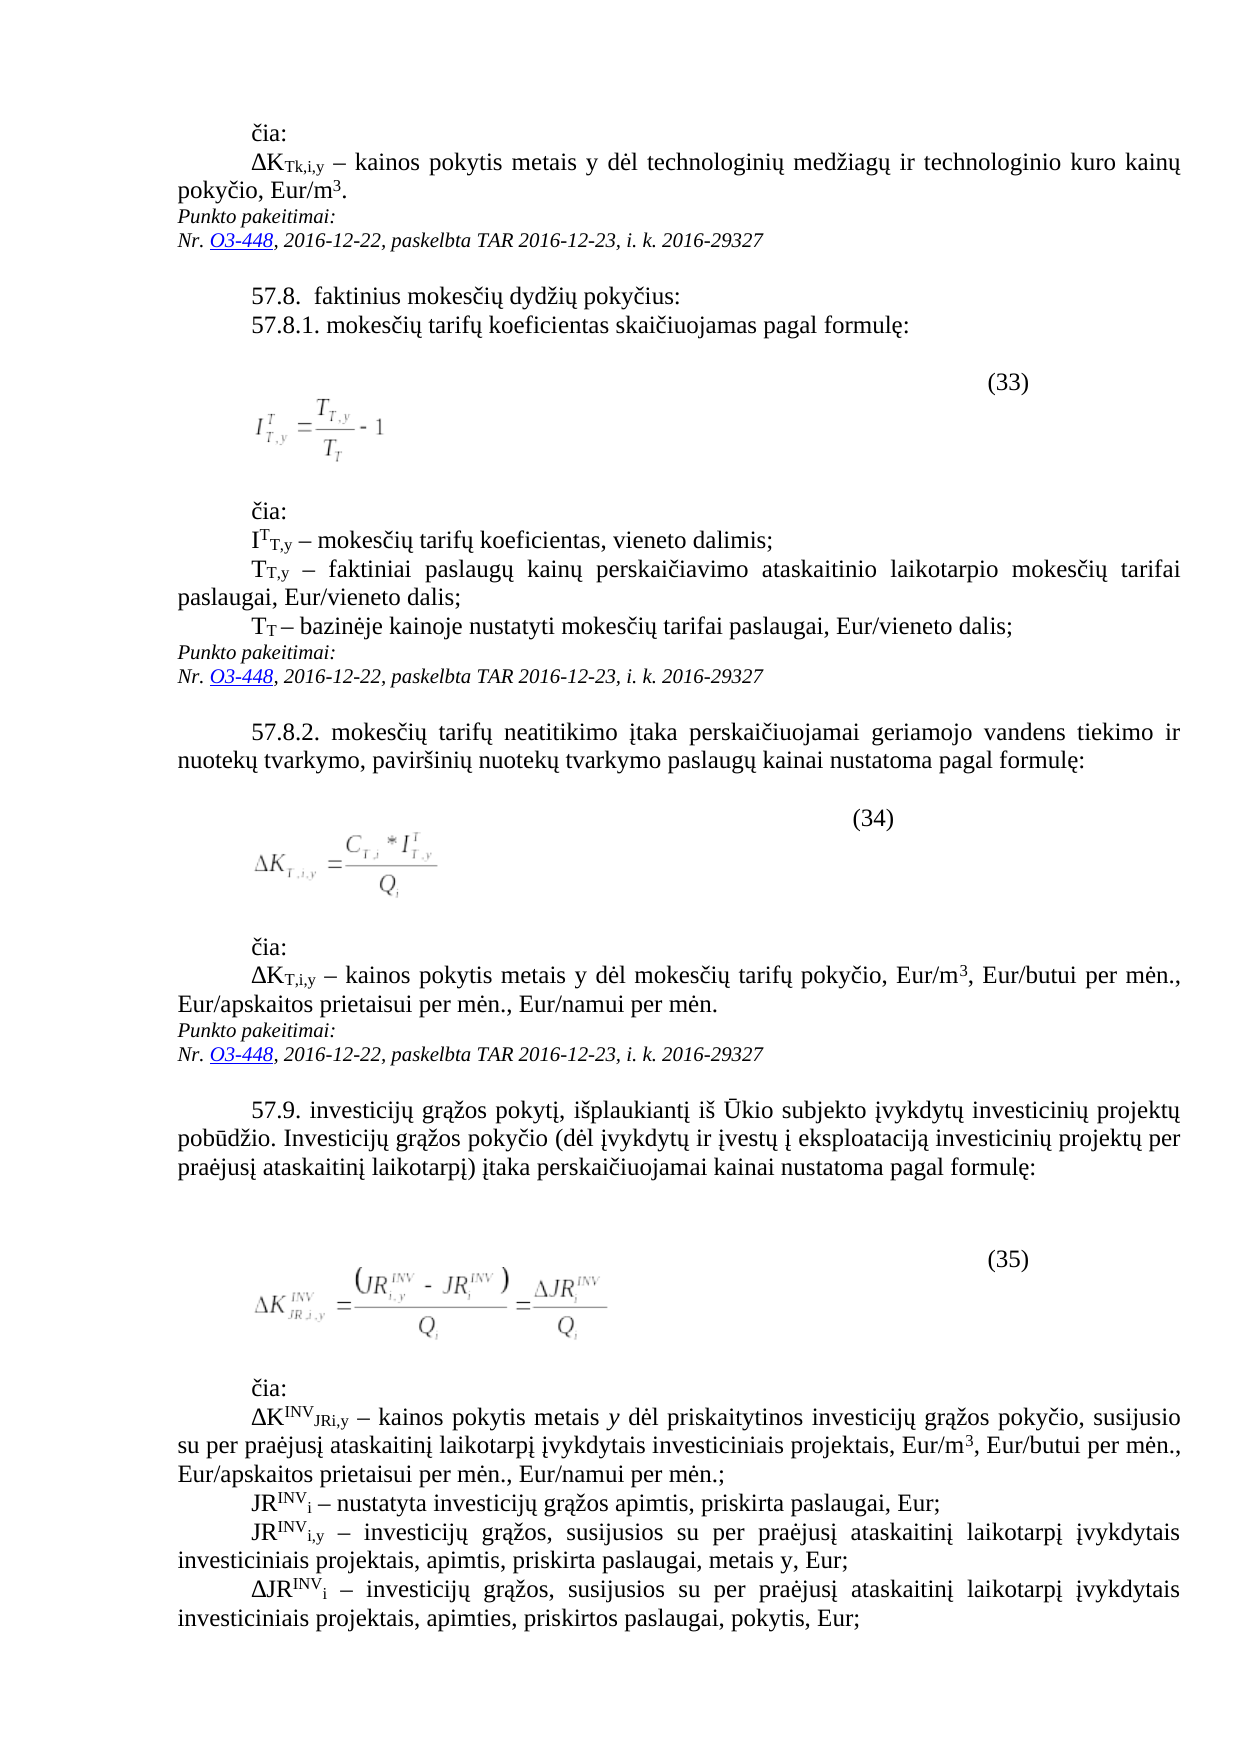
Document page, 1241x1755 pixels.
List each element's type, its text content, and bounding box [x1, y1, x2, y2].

text (35) [177, 1244, 1181, 1344]
text JRINVi,y – investicijų grąžos, susijusios su per praėjusį ataskaitinį laikotarpį įvykdytais investiciniais projektais, apimtis, priskirta paslaugai, metais y, Eur; [177, 1517, 1181, 1574]
text čia: [177, 932, 1181, 960]
text Punkto pakeitimai: [177, 1018, 1181, 1042]
text TT – bazinėje kainoje nustatyti mokesčių tarifai paslaugai, Eur/vieneto dalis; [177, 611, 1181, 640]
text ∆JRINVi – investicijų grąžos, susijusios su per praėjusį ataskaitinį laikotarpį įvykdytais investiciniais projektais, apimties, priskirtos paslaugai, pokytis, Eur; [177, 1574, 1181, 1632]
text TT,y – faktiniai paslaugų kainų perskaičiavimo ataskaitinio laikotarpio mokesčių tarifai paslaugai, Eur/vieneto dalis; [177, 554, 1181, 611]
text 57.8. faktinius mokesčių dydžių pokyčius: [251, 281, 1181, 310]
text (33) [177, 367, 1181, 467]
text Nr. O3-448, 2016-12-22, paskelbta TAR 2016-12-23, i. k. 2016-29327 [177, 664, 1181, 688]
text 57.9. investicijų grąžos pokytį, išplaukiantį iš Ūkio subjekto įvykdytų investicinių projektų pobūdžio. Investicijų grąžos pokyčio (dėl įvykdytų ir įvestų į eksploataciją investicinių projektų per praėjusį ataskaitinį laikotarpį) įtaka perskaičiuojamai kainai nustatoma pagal formulę: [177, 1095, 1181, 1181]
text čia: [177, 118, 1181, 147]
text (34) [177, 803, 1181, 903]
text ∆KINVJRi,y – kainos pokytis metais y dėl priskaitytinos investicijų grąžos pokyčio, susijusio su per praėjusį ataskaitinį laikotarpį įvykdytais investiciniais projektais, Eur/m3, Eur/butui per mėn., Eur/apskaitos prietaisui per mėn., Eur/namui per mėn.; [177, 1402, 1181, 1488]
text ∆KT,i,y – kainos pokytis metais y dėl mokesčių tarifų pokyčio, Eur/m3, Eur/butui per mėn., Eur/apskaitos prietaisui per mėn., Eur/namui per mėn. [177, 960, 1181, 1018]
text čia: [177, 1373, 1181, 1402]
text čia: [177, 496, 1181, 525]
text Punkto pakeitimai: [177, 204, 1181, 228]
text Nr. O3-448, 2016-12-22, paskelbta TAR 2016-12-23, i. k. 2016-29327 [177, 1042, 1181, 1066]
text ITT,y – mokesčių tarifų koeficientas, vieneto dalimis; [177, 525, 1181, 554]
text ∆KTk,i,y – kainos pokytis metais y dėl technologinių medžiagų ir technologinio kuro kainų pokyčio, Eur/m3. [177, 147, 1181, 204]
text JRINVi – nustatyta investicijų grąžos apimtis, priskirta paslaugai, Eur; [177, 1488, 1181, 1517]
text 57.8.2. mokesčių tarifų neatitikimo įtaka perskaičiuojamai geriamojo vandens tiekimo ir nuotekų tvarkymo, paviršinių nuotekų tvarkymo paslaugų kainai nustatoma pagal formulę: [177, 717, 1181, 774]
text Punkto pakeitimai: [177, 640, 1181, 664]
text 57.8.1. mokesčių tarifų koeficientas skaičiuojamas pagal formulę: [177, 310, 1181, 339]
text Nr. O3-448, 2016-12-22, paskelbta TAR 2016-12-23, i. k. 2016-29327 [177, 228, 1181, 252]
